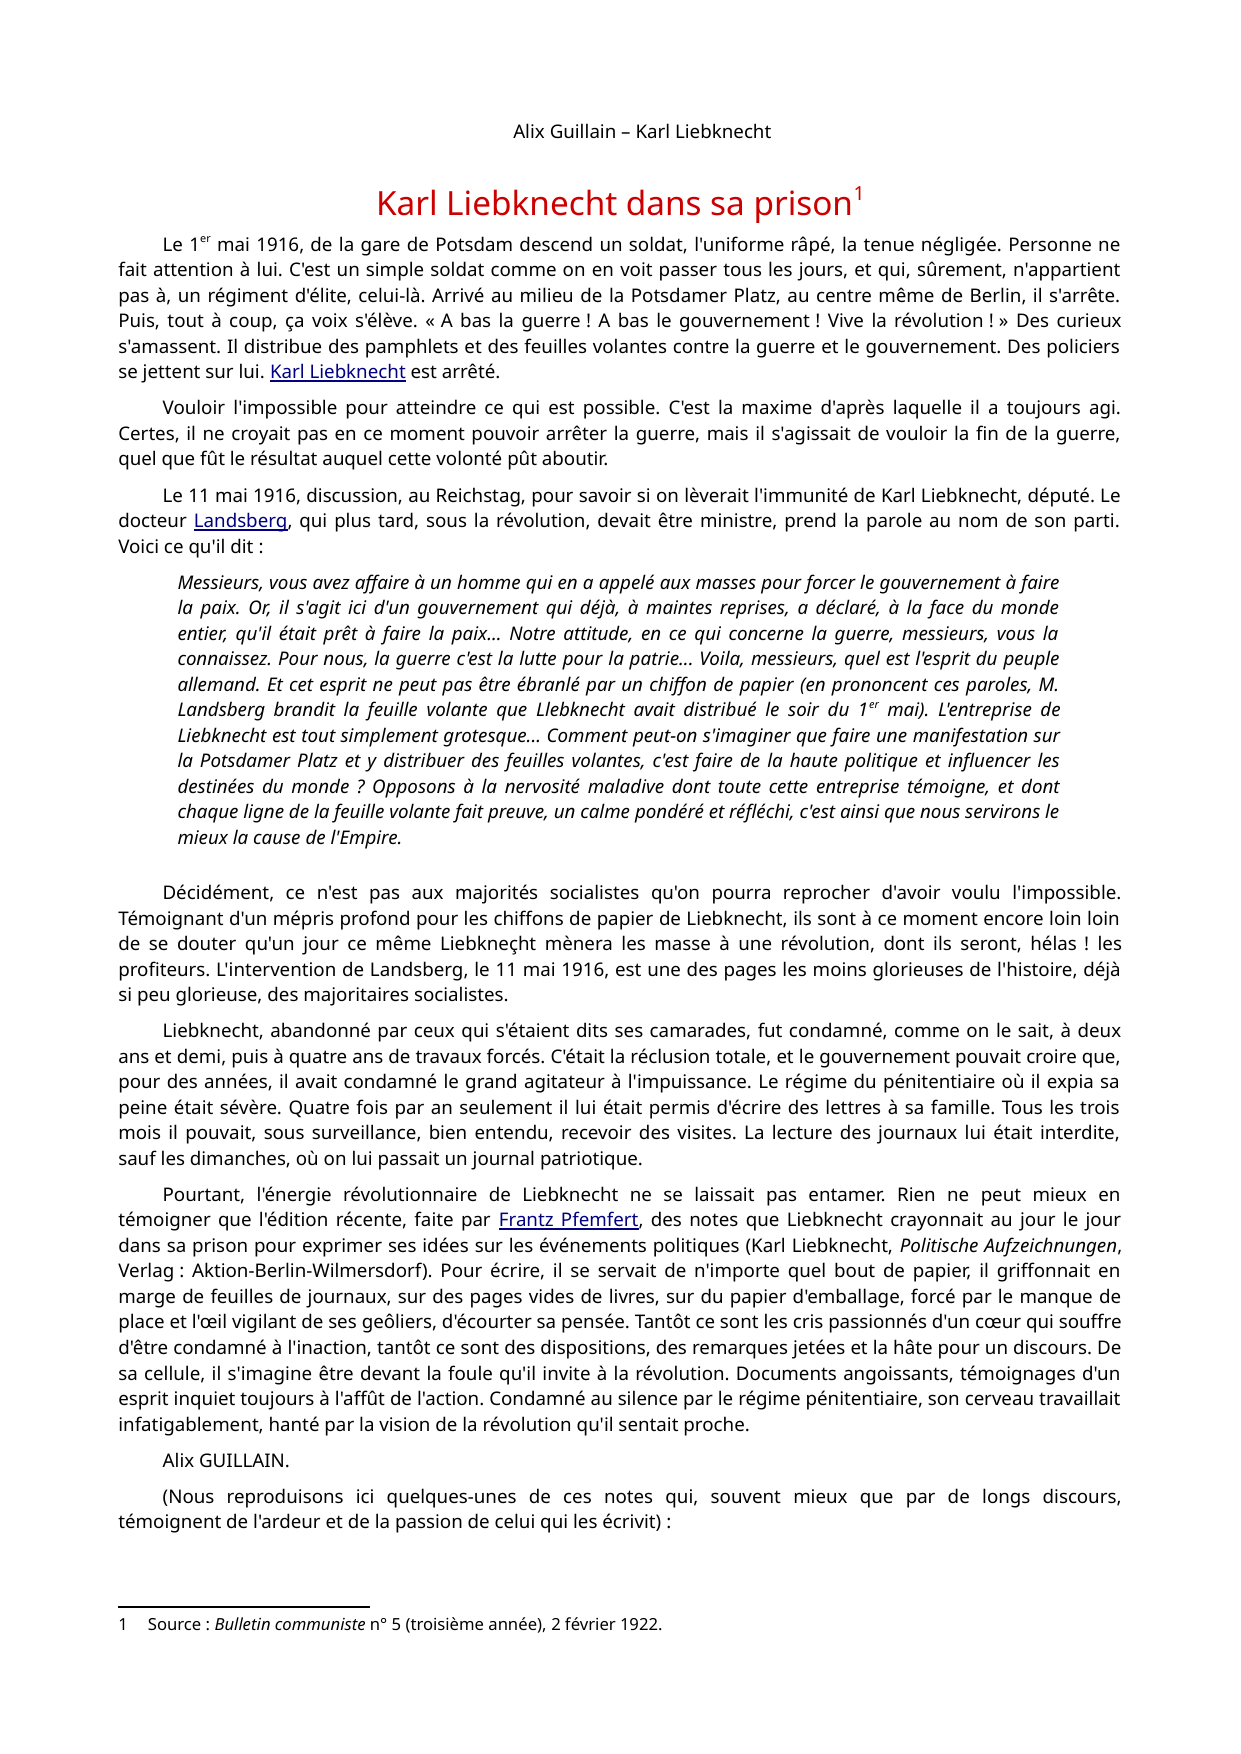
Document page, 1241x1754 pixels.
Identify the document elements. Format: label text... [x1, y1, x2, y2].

text Le 1er mai 1916, de la gare de Potsdam descend un soldat, l'uniforme râpé, la tenue négligée. Personne ne fait attention à lui. C'est un simple soldat comme on en voit passer tous les jours, et qui, sûrement, n'appartient pas à, un régiment d'élite, celui-là. Arrivé au milieu de la Potsdamer Platz, au centre même de Berlin, il s'arrête. Puis, tout à coup, ça voix s'élève. « A bas la guerre ! A bas le gouvernement ! Vive la révolution ! » Des curieux s'amassent. Il distribue des pamphlets et des feuilles volantes contre la guerre et le gouvernement. Des policiers se jettent sur lui. Karl Liebknecht est arrêté. [118, 231, 1122, 384]
text Messieurs, vous avez affaire à un homme qui en a appelé aux masses pour forcer le gouvernement à faire la paix. Or, il s'agit ici d'un gouvernement qui déjà, à maintes reprises, a déclaré, à la face du monde entier, qu'il était prêt à faire la paix... Notre attitude, en ce qui concerne la guerre, messieurs, vous la connaissez. Pour nous, la guerre c'est la lutte pour la patrie... Voila, messieurs, quel est l'esprit du peuple allemand. Et cet esprit ne peut pas être ébranlé par un chiffon de papier (en prononcent ces paroles, M. Landsberg brandit la feuille volante que Llebknecht avait distribué le soir du 1er mai). L'entreprise de Liebknecht est tout simplement grotesque... Comment peut-on s'imaginer que faire une manifestation sur la Potsdamer Platz et y distribuer des feuilles volantes, c'est faire de la haute politique et influencer les destinées du monde ? Opposons à la nervosité maladive dont toute cette entreprise témoigne, et dont chaque ligne de la feuille volante fait preuve, un calme pondéré et réfléchi, c'est ainsi que nous servirons le mieux la cause de l'Empire. [177, 569, 1063, 850]
text Pourtant, l'énergie révolutionnaire de Liebknecht ne se laissait pas entamer. Rien ne peut mieux en témoigner que l'édition récente, faite par Frantz Pfemfert, des notes que Liebknecht crayonnait au jour le jour dans sa prison pour exprimer ses idées sur les événements politiques (Karl Liebknecht, Politische Aufzeichnungen, Verlag : Aktion-Berlin-Wilmersdorf). Pour écrire, il se servait de n'importe quel bout de papier, il griffonnait en marge de feuilles de journaux, sur des pages vides de livres, sur du papier d'emballage, forcé par le manque de place et l'œil vigilant de ses geôliers, d'écourter sa pensée. Tantôt ce sont les cris passionnés d'un cœur qui souffre d'être condamné à l'inaction, tantôt ce sont des dispositions, des remarques jetées et la hâte pour un discours. De sa cellule, il s'imagine être devant la foule qu'il invite à la révolution. Documents angoissants, témoignages d'un esprit inquiet toujours à l'affût de l'action. Condamné au silence par le régime pénitentiaire, son cerveau travaillait infatigablement, hanté par la vision de la révolution qu'il sentait proche. [118, 1181, 1122, 1436]
text Décidément, ce n'est pas aux majorités socialistes qu'on pourra reprocher d'avoir voulu l'impossible. Témoignant d'un mépris profond pour les chiffons de papier de Liebknecht, ils sont à ce moment encore loin loin de se douter qu'un jour ce même Liebkneçht mènera les masse à une révolution, dont ils seront, hélas ! les profiteurs. L'intervention de Landsberg, le 11 mai 1916, est une des pages les moins glorieuses de l'histoire, déjà si peu glorieuse, des majoritaires socialistes. [118, 879, 1122, 1007]
text Alix GUILLAIN. [118, 1447, 1122, 1473]
text Alix Guillain – Karl Liebknecht [118, 118, 1122, 144]
text Vouloir l'impossible pour atteindre ce qui est possible. C'est la maxime d'après laquelle il a toujours agi. Certes, il ne croyait pas en ce moment pouvoir arrêter la guerre, mais il s'agissait de vouloir la fin de la guerre, quel que fût le résultat auquel cette volonté pût aboutir. [118, 395, 1122, 471]
subtitle Karl Liebknecht dans sa prison [118, 179, 1122, 225]
text Source : Bulletin communiste n° 5 (troisième année), 2 février 1922. [118, 1613, 1122, 1636]
text (Nous reproduisons ici quelques-unes de ces notes qui, souvent mieux que par de longs discours, témoignent de l'ardeur et de la passion de celui qui les écrivit) : [118, 1483, 1122, 1534]
text Le 11 mai 1916, discussion, au Reichstag, pour savoir si on lèverait l'immunité de Karl Liebknecht, député. Le docteur Landsberg, qui plus tard, sous la révolution, devait être ministre, prend la parole au nom de son parti. Voici ce qu'il dit : [118, 482, 1122, 558]
text Liebknecht, abandonné par ceux qui s'étaient dits ses camarades, fut condamné, comme on le sait, à deux ans et demi, puis à quatre ans de travaux forcés. C'était la réclusion totale, et le gouvernement pouvait croire que, pour des années, il avait condamné le grand agitateur à l'impuissance. Le régime du pénitentiaire où il expia sa peine était sévère. Quatre fois par an seulement il lui était permis d'écrire des lettres à sa famille. Tous les trois mois il pouvait, sous surveillance, bien entendu, recevoir des visites. La lecture des journaux lui était interdite, sauf les dimanches, où on lui passait un journal patriotique. [118, 1017, 1122, 1171]
